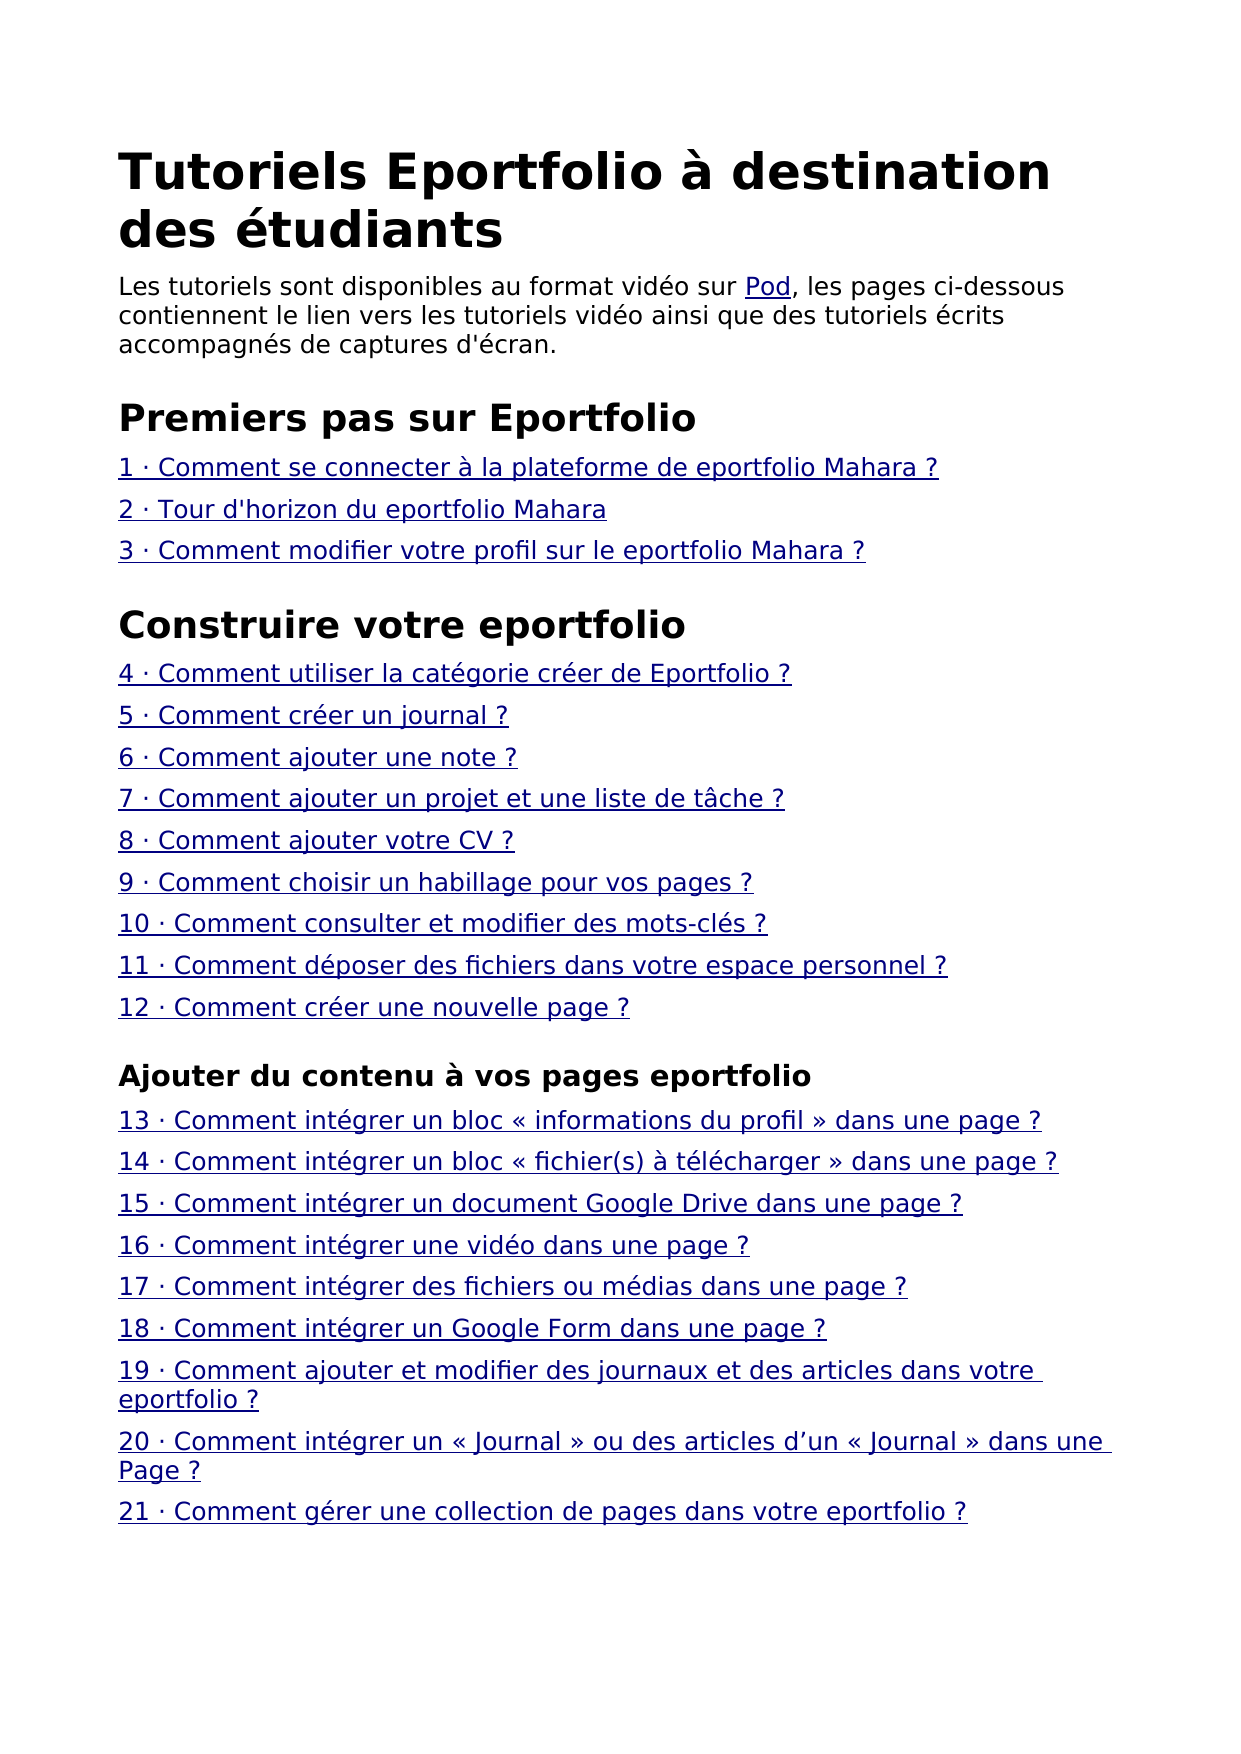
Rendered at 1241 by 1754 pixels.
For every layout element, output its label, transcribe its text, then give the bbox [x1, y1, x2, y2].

text 11 · Comment déposer des fichiers dans votre espace personnel ? [118, 951, 1122, 980]
text 3 · Comment modifier votre profil sur le eportfolio Mahara ? [118, 537, 1122, 566]
text 10 · Comment consulter et modifier des mots-clés ? [118, 909, 1122, 938]
subtitle Ajouter du contenu à vos pages eportfolio [118, 1059, 1122, 1093]
subtitle Construire votre eportfolio [118, 603, 1122, 647]
text 13 · Comment intégrer un bloc « informations du profil » dans une page ? [118, 1106, 1122, 1135]
text 14 · Comment intégrer un bloc « fichier(s) à télécharger » dans une page ? [118, 1147, 1122, 1177]
text 19 · Comment ajouter et modifier des journaux et des articles dans votre eportfolio ? [118, 1356, 1122, 1414]
text Les tutoriels sont disponibles au format vidéo sur Pod, les pages ci-dessous contiennent le lien vers les tutoriels vidéo ainsi que des tutoriels écrits accompagnés de captures d'écran. [118, 272, 1122, 359]
text 1 · Comment se connecter à la plateforme de eportfolio Mahara ? [118, 453, 1122, 482]
text 8 · Comment ajouter votre CV ? [118, 826, 1122, 855]
text 21 · Comment gérer une collection de pages dans votre eportfolio ? [118, 1497, 1122, 1527]
text 17 · Comment intégrer des fichiers ou médias dans une page ? [118, 1272, 1122, 1302]
text 2 · Tour d'horizon du eportfolio Mahara [118, 495, 1122, 524]
subtitle Tutoriels Eportfolio à destination des étudiants [118, 143, 1122, 259]
text 9 · Comment choisir un habillage pour vos pages ? [118, 868, 1122, 897]
text 20 · Comment intégrer un « Journal » ou des articles d’un « Journal » dans une Page ? [118, 1427, 1122, 1485]
text 5 · Comment créer un journal ? [118, 701, 1122, 730]
text 12 · Comment créer une nouvelle page ? [118, 993, 1122, 1022]
text 4 · Comment utiliser la catégorie créer de Eportfolio ? [118, 659, 1122, 688]
text 7 · Comment ajouter un projet et une liste de tâche ? [118, 784, 1122, 813]
text 16 · Comment intégrer une vidéo dans une page ? [118, 1231, 1122, 1260]
text 15 · Comment intégrer un document Google Drive dans une page ? [118, 1189, 1122, 1218]
text 18 · Comment intégrer un Google Form dans une page ? [118, 1314, 1122, 1343]
text 6 · Comment ajouter une note ? [118, 743, 1122, 772]
subtitle Premiers pas sur Eportfolio [118, 397, 1122, 441]
